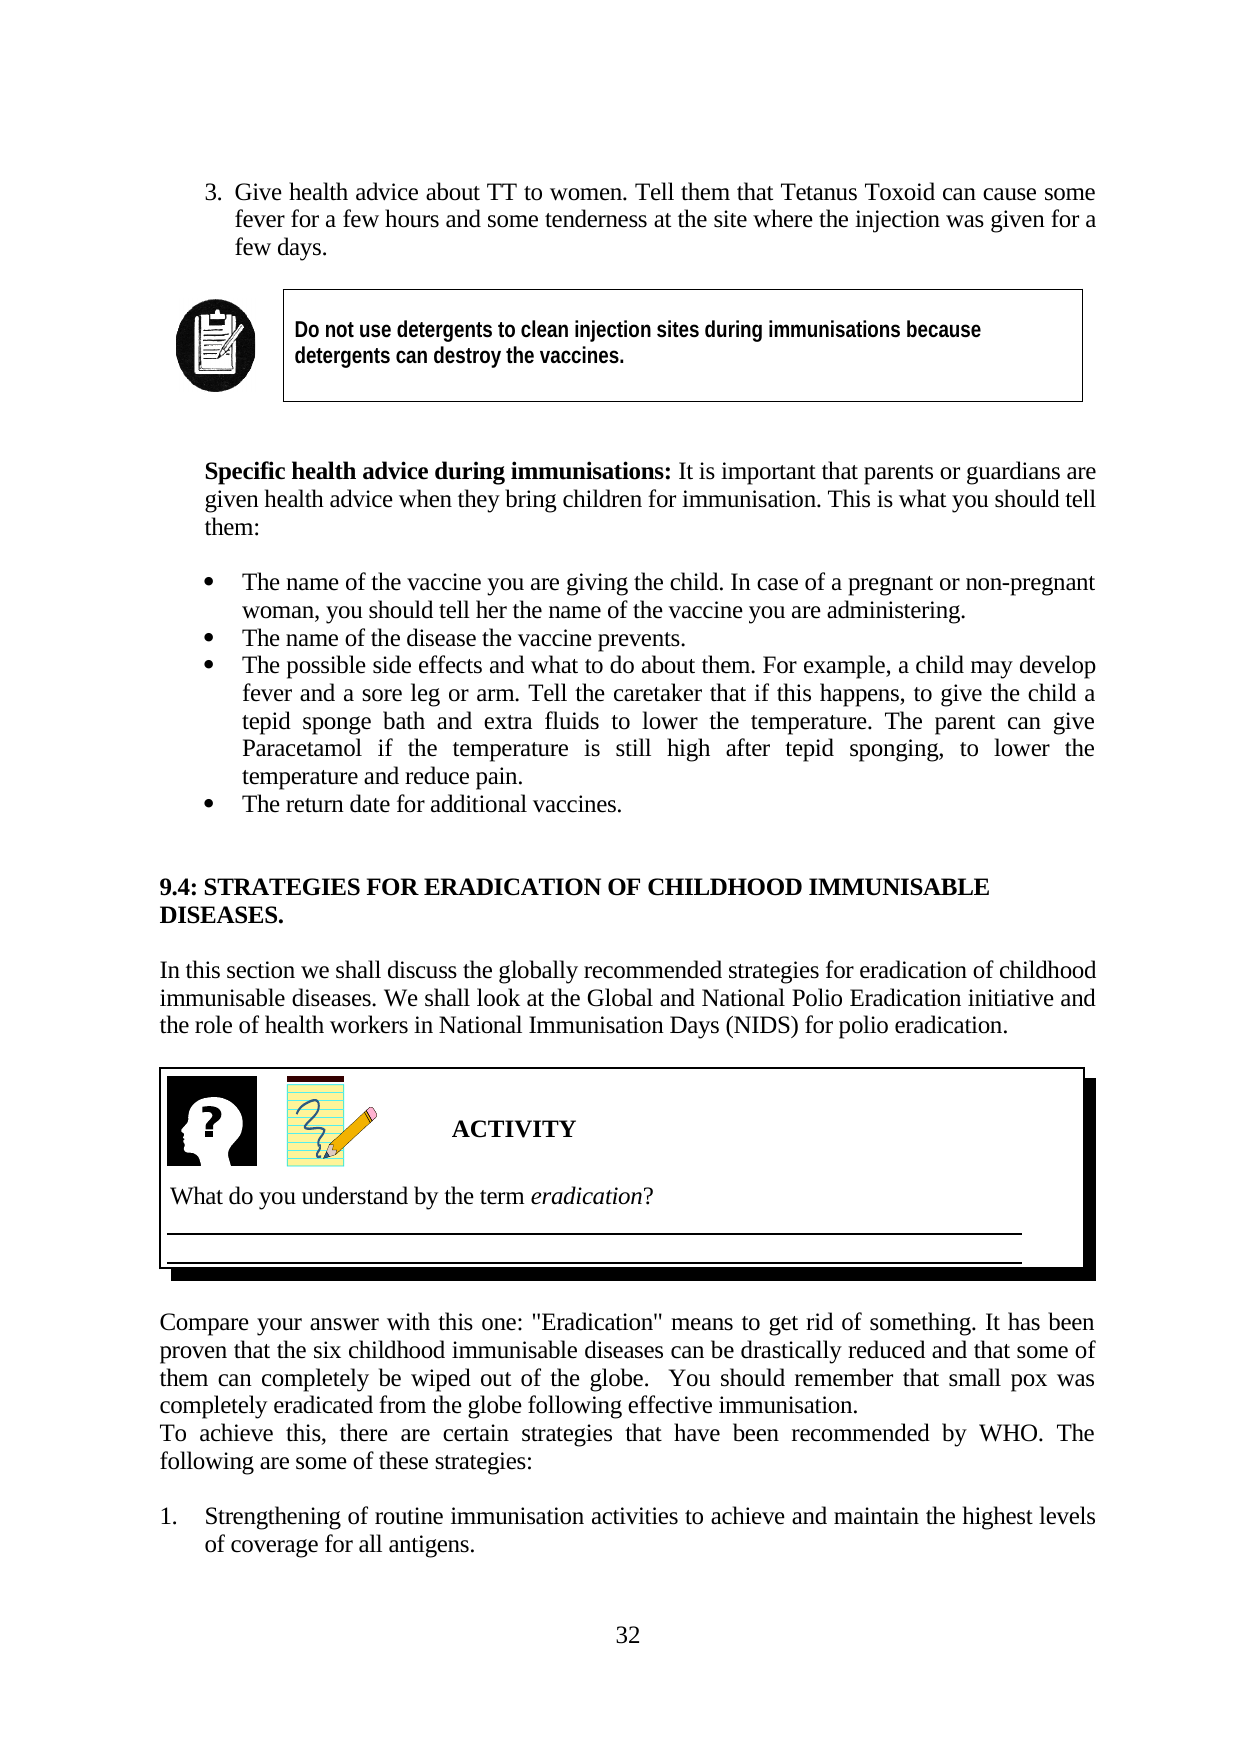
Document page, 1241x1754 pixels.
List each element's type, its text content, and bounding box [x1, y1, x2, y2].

list Give health advice about TT to women. Tell them that Tetanus Toxoid can cause some fever for a few hours and some tenderness at the site where the injection was given for a few days. [204, 178, 1096, 261]
list The name of the vaccine you are giving the child. In case of a pregnant or non-pregnant woman, you should tell her the name of the vaccine you are administering. [204, 568, 1096, 624]
list Strengthening of routine immunisation activities to achieve and maintain the highest levels of coverage for all antigens. [159, 1502, 1096, 1558]
text Specific health advice during immunisations: It is important that parents or guardians are given health advice when they bring children for immunisation. This is what you should tell them: [204, 457, 1096, 541]
text What do you understand by the term eradication? [161, 1178, 1083, 1210]
list The return date for additional vaccines. [204, 790, 1096, 818]
text Compare your answer with this one: "Eradication" means to get rid of something. It has been proven that the six childhood immunisable diseases can be drastically reduced and that some of them can completely be wiped out of the globe. You should remember that small pox was completely eradicated from the globe following effective immunisation. [159, 1308, 1096, 1419]
picture [176, 298, 256, 392]
text 9.4: STRATEGIES FOR ERADICATION OF CHILDHOOD IMMUNISABLE DISEASES. [159, 873, 1096, 928]
list The possible side effects and what to do about them. For example, a child may develop fever and a sore leg or arm. Tell the caretaker that if this happens, to give the child a tepid sponge bath and extra fluids to lower the temperature. The parent can give Paracetamol if the temperature is still high after tepid sponging, to lower the temperature and reduce pain. [204, 651, 1096, 790]
table_header Do not use detergents to clean injection sites during immunisations because detergents can destroy the vaccines. [284, 290, 1082, 401]
table_header [148, 289, 283, 401]
text In this section we shall discuss the globally recommended strategies for eradication of childhood immunisable diseases. We shall look at the Global and National Polio Eradication initiative and the role of health workers in National Immunisation Days (NIDS) for polio eradication. [159, 956, 1096, 1039]
list The name of the disease the vaccine prevents. [204, 624, 1096, 651]
text To achieve this, there are certain strategies that have been recommended by WHO. The following are some of these strategies: [159, 1419, 1096, 1475]
